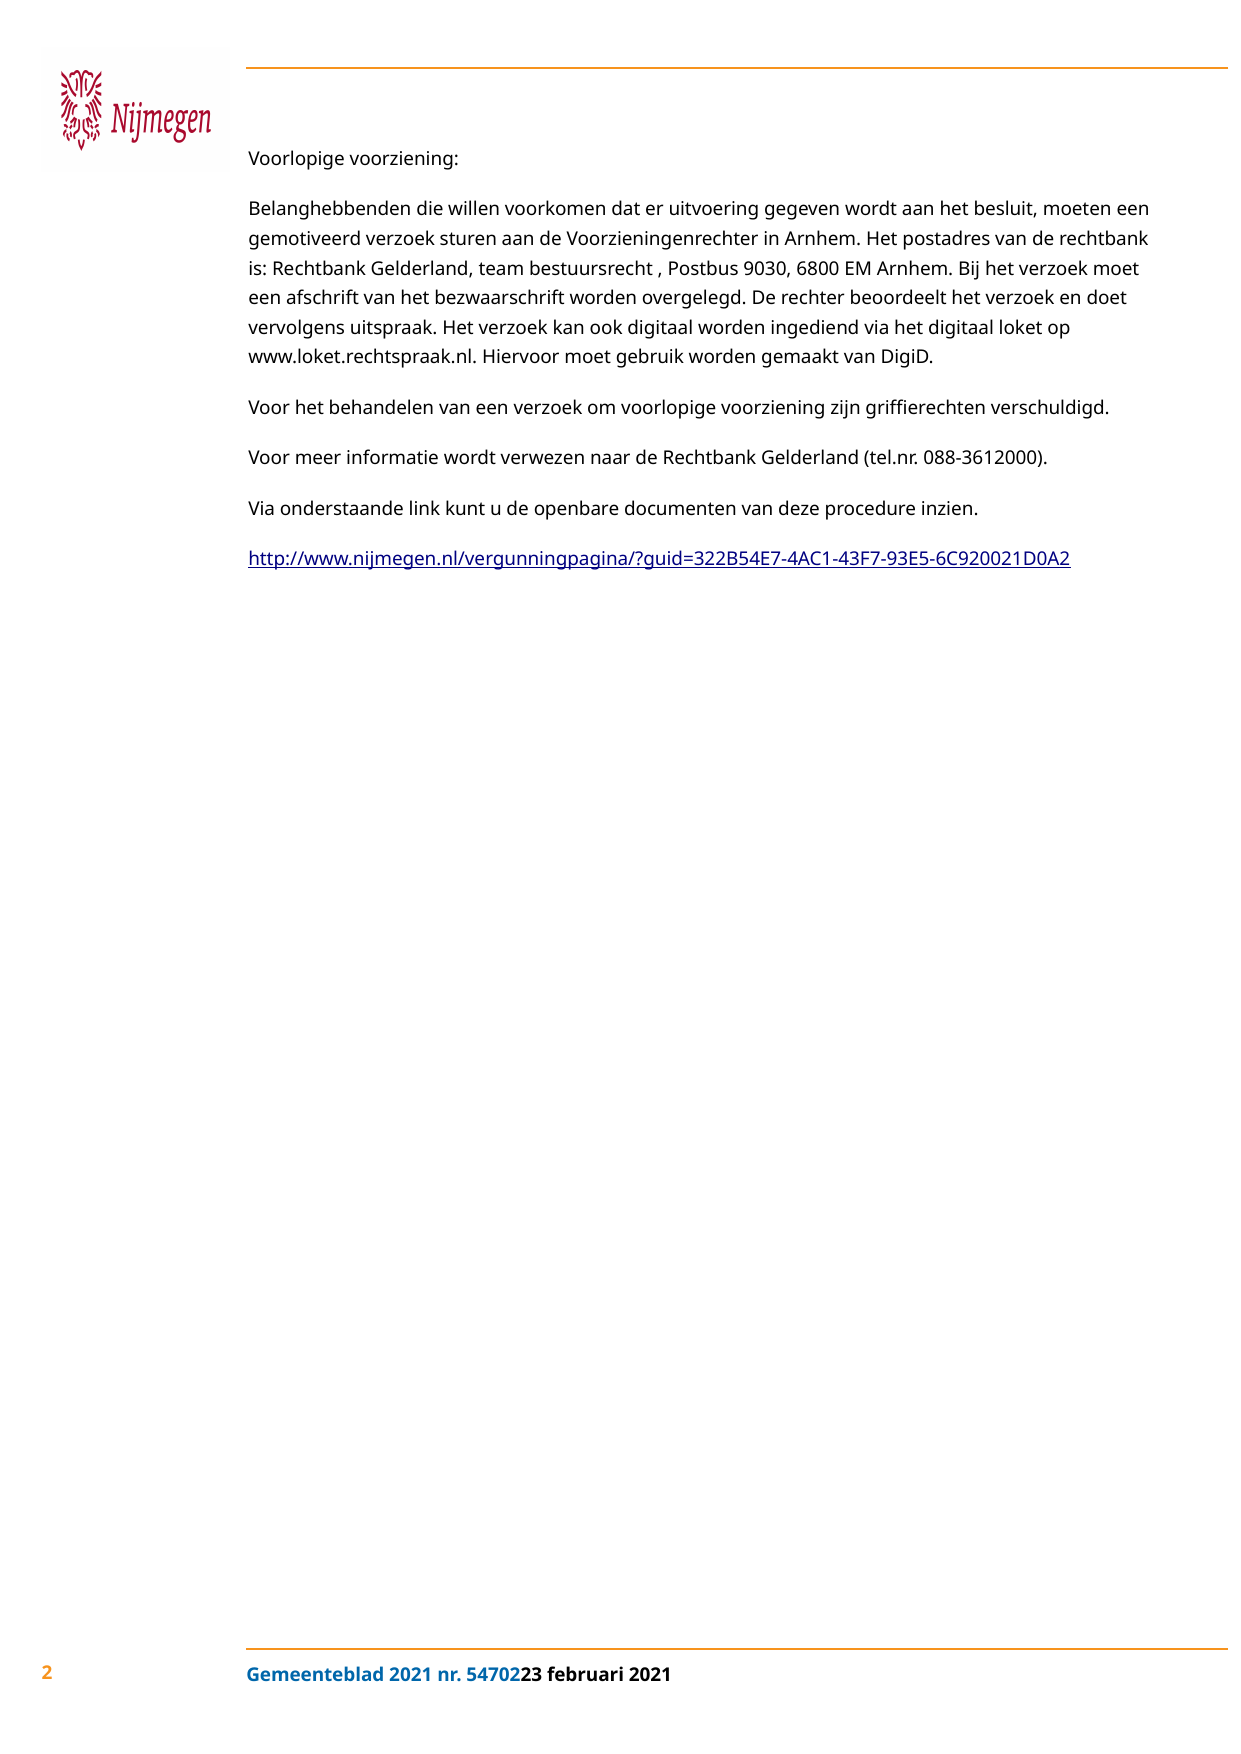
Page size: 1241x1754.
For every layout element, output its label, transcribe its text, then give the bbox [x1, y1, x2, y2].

text Voorlopige voorziening: [248, 145, 1152, 171]
text Voor meer informatie wordt verwezen naar de Rechtbank Gelderland (tel.nr. 088-3612000). [248, 444, 1152, 470]
picture [41, 47, 231, 172]
text Via onderstaande link kunt u de openbare documenten van deze procedure inzien. [248, 495, 1152, 521]
text Voor het behandelen van een verzoek om voorlopige voorziening zijn griffierechten verschuldigd. [248, 394, 1152, 420]
text Belanghebbenden die willen voorkomen dat er uitvoering gegeven wordt aan het besluit, moeten een gemotiveerd verzoek sturen aan de Voorzieningenrechter in Arnhem. Het postadres van de rechtbank is: Rechtbank Gelderland, team bestuursrecht , Postbus 9030, 6800 EM Arnhem. Bij het verzoek moet een afschrift van het bezwaarschrift worden overgelegd. De rechter beoordeelt het verzoek en doet vervolgens uitspraak. Het verzoek kan ook digitaal worden ingediend via het digitaal loket op www.loket.rechtspraak.nl. Hiervoor moet gebruik worden gemaakt van DigiD. [248, 196, 1152, 369]
text http://www.nijmegen.nl/vergunningpagina/?guid=322B54E7-4AC1-43F7-93E5-6C920021D0A2 [248, 545, 1152, 571]
